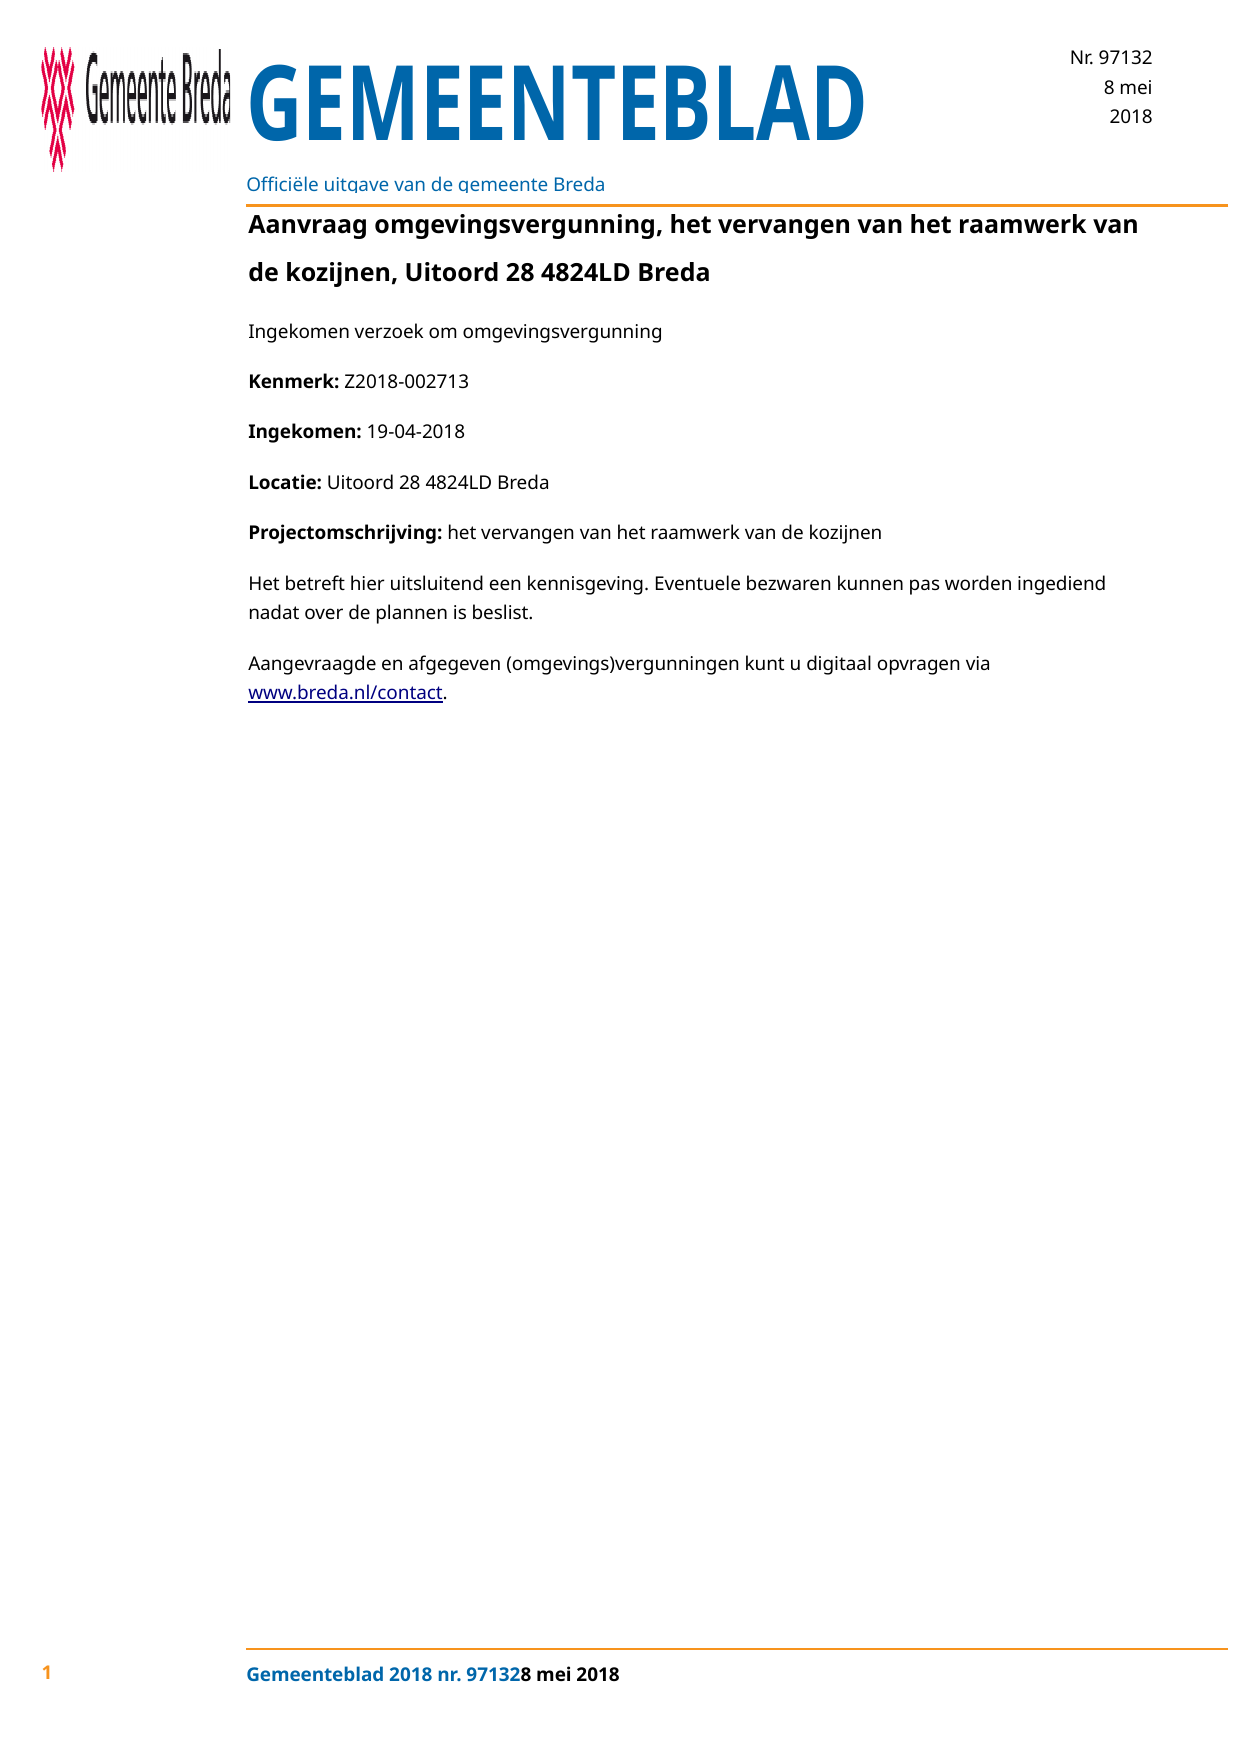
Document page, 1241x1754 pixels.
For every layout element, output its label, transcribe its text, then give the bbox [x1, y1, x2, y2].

text Ingekomen: 19-04-2018 [248, 419, 1152, 444]
text Kenmerk: Z2018-002713 [248, 368, 1152, 394]
text Aangevraagde en afgegeven (omgevings)vergunningen kunt u digitaal opvragen via www.breda.nl/contact. [248, 650, 1152, 705]
text Locatie: Uitoord 28 4824LD Breda [248, 469, 1152, 495]
picture [41, 47, 231, 172]
text Het betreft hier uitsluitend een kennisgeving. Eventuele bezwaren kunnen pas worden ingediend nadat over de plannen is beslist. [248, 570, 1152, 625]
text Aanvraag omgevingsvergunning, het vervangen van het raamwerk van de kozijnen, Uitoord 28 4824LD Breda [248, 207, 1152, 288]
text Ingekomen verzoek om omgevingsvergunning [248, 318, 1152, 344]
text Projectomschrijving: het vervangen van het raamwerk van de kozijnen [248, 519, 1152, 545]
